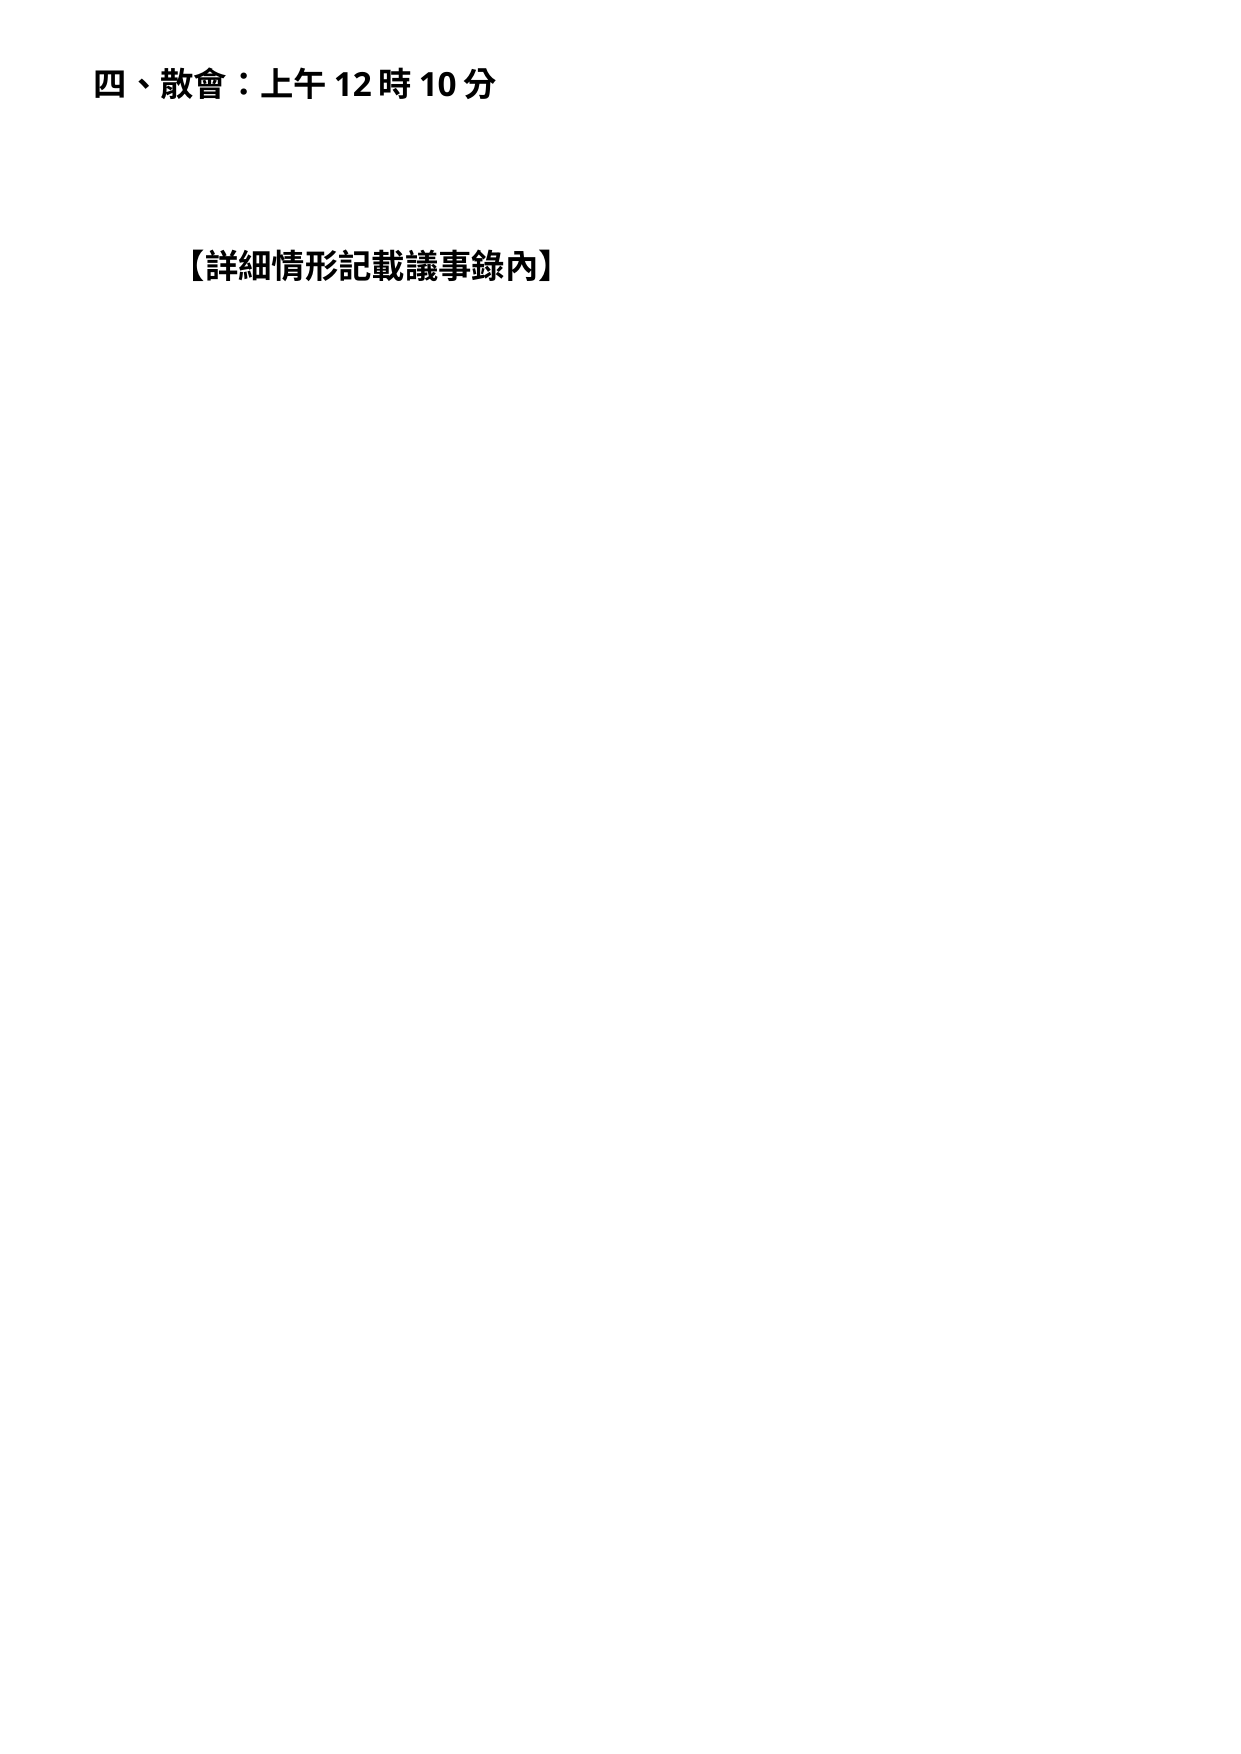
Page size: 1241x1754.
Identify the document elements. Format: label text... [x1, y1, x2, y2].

text 四、散會：上午12時10分 [59, 37, 1181, 128]
text 【詳細情形記載議事錄內】 [59, 218, 1181, 309]
